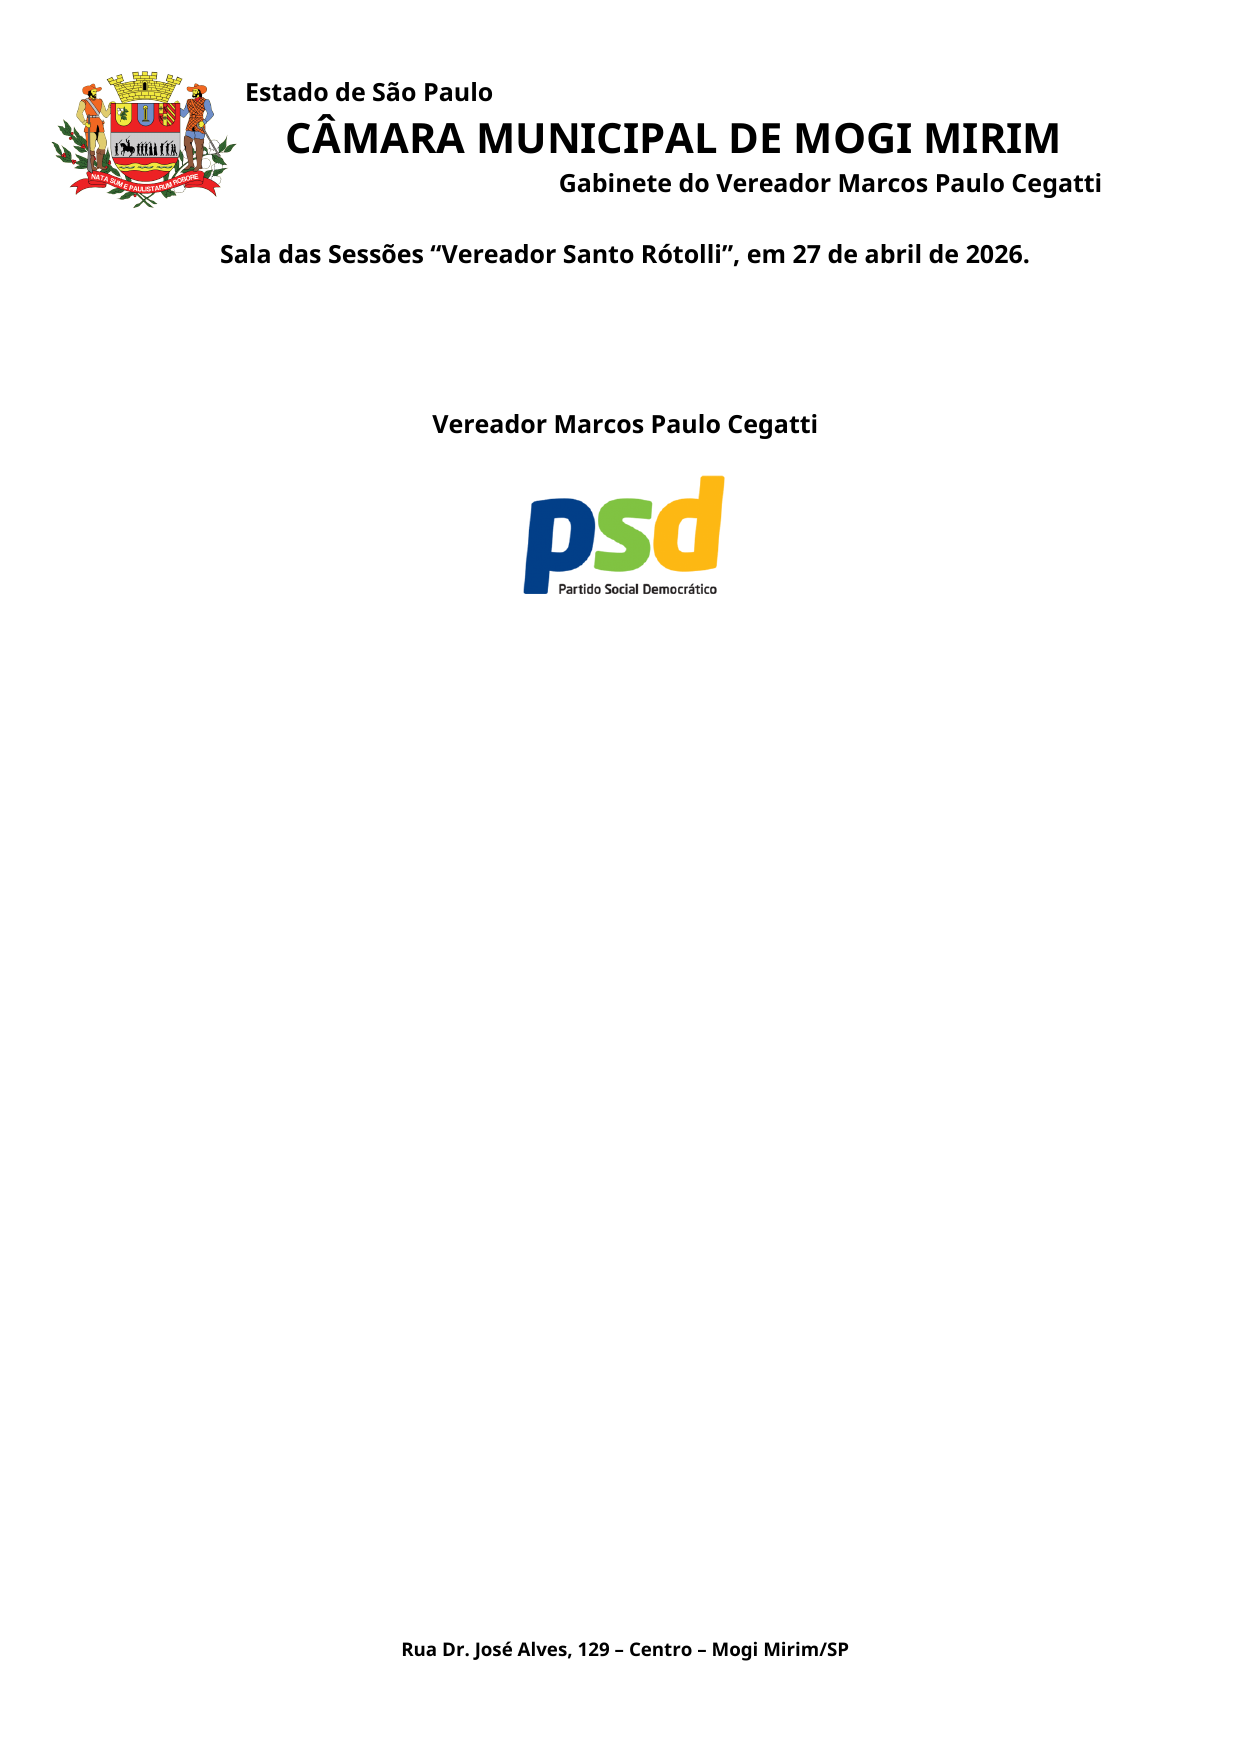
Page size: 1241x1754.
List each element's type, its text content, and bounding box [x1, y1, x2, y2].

text Vereador Marcos Paulo Cegatti [148, 407, 1103, 441]
text Sala das Sessões “Vereador Santo Rótolli”, em 27 de abril de 2026. [148, 236, 1103, 270]
picture [251, 86, 258, 98]
picture [28, 59, 258, 220]
picture [523, 475, 727, 594]
